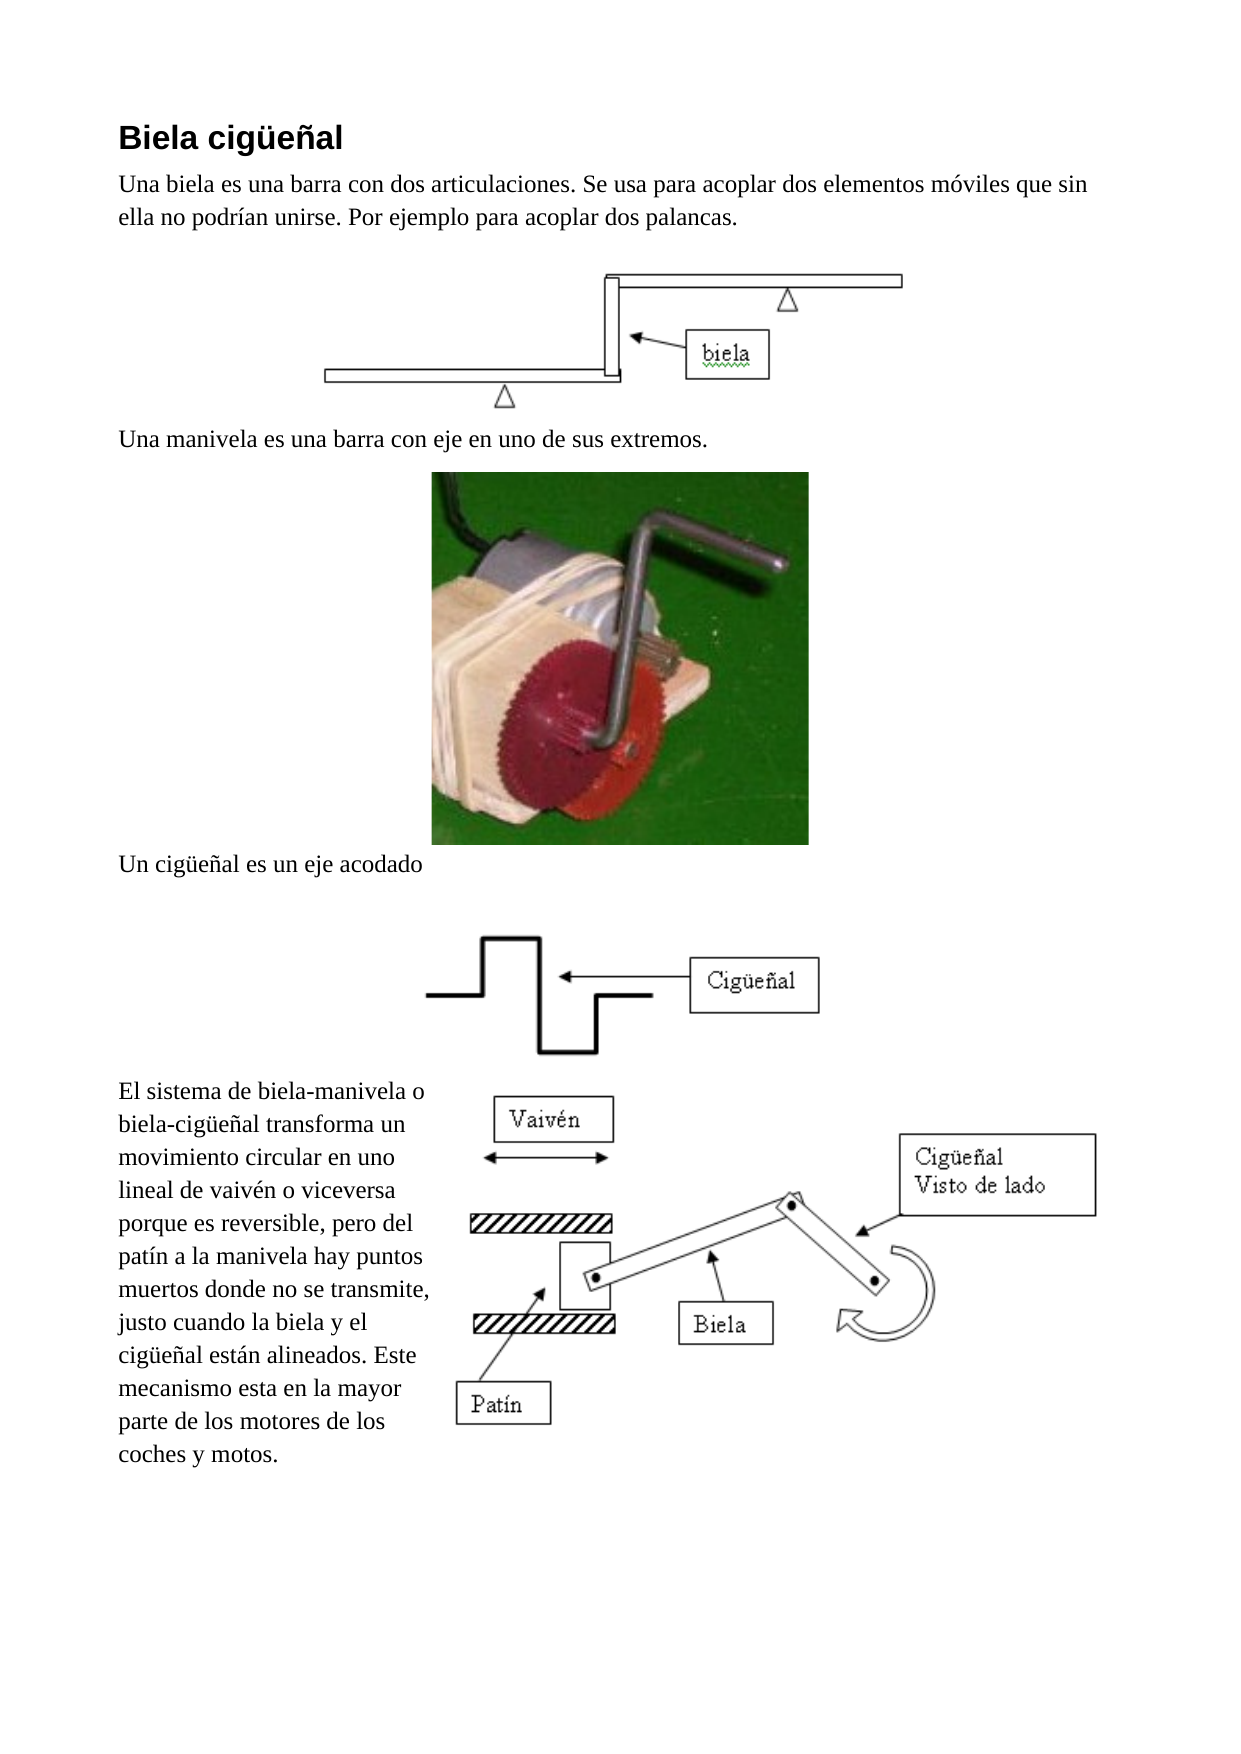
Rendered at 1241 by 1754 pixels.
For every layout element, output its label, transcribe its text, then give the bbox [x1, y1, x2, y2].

picture [439, 1082, 1117, 1447]
text Una biela es una barra con dos articulaciones. Se usa para acoplar dos elementos móviles que sin ella no podrían unirse. Por ejemplo para acoplar dos palancas. [118, 169, 1122, 231]
picture [431, 472, 809, 845]
text Una manivela es una barra con eje en uno de sus extremos. [118, 250, 1122, 453]
subtitle Biela cigüeñal [118, 118, 1122, 157]
picture [312, 250, 928, 421]
picture [406, 896, 834, 1072]
text Un cigüeñal es un eje acodado [118, 472, 1122, 878]
text El sistema de biela-manivela o biela-cigüeñal transforma un movimiento circular en uno lineal de vaivén o viceversa porque es reversible, pero del patín a la manivela hay puntos muertos donde no se transmite, justo cuando la biela y el cigüeñal están alineados. Este mecanismo esta en la mayor parte de los motores de los coches y motos. [118, 897, 1122, 1468]
